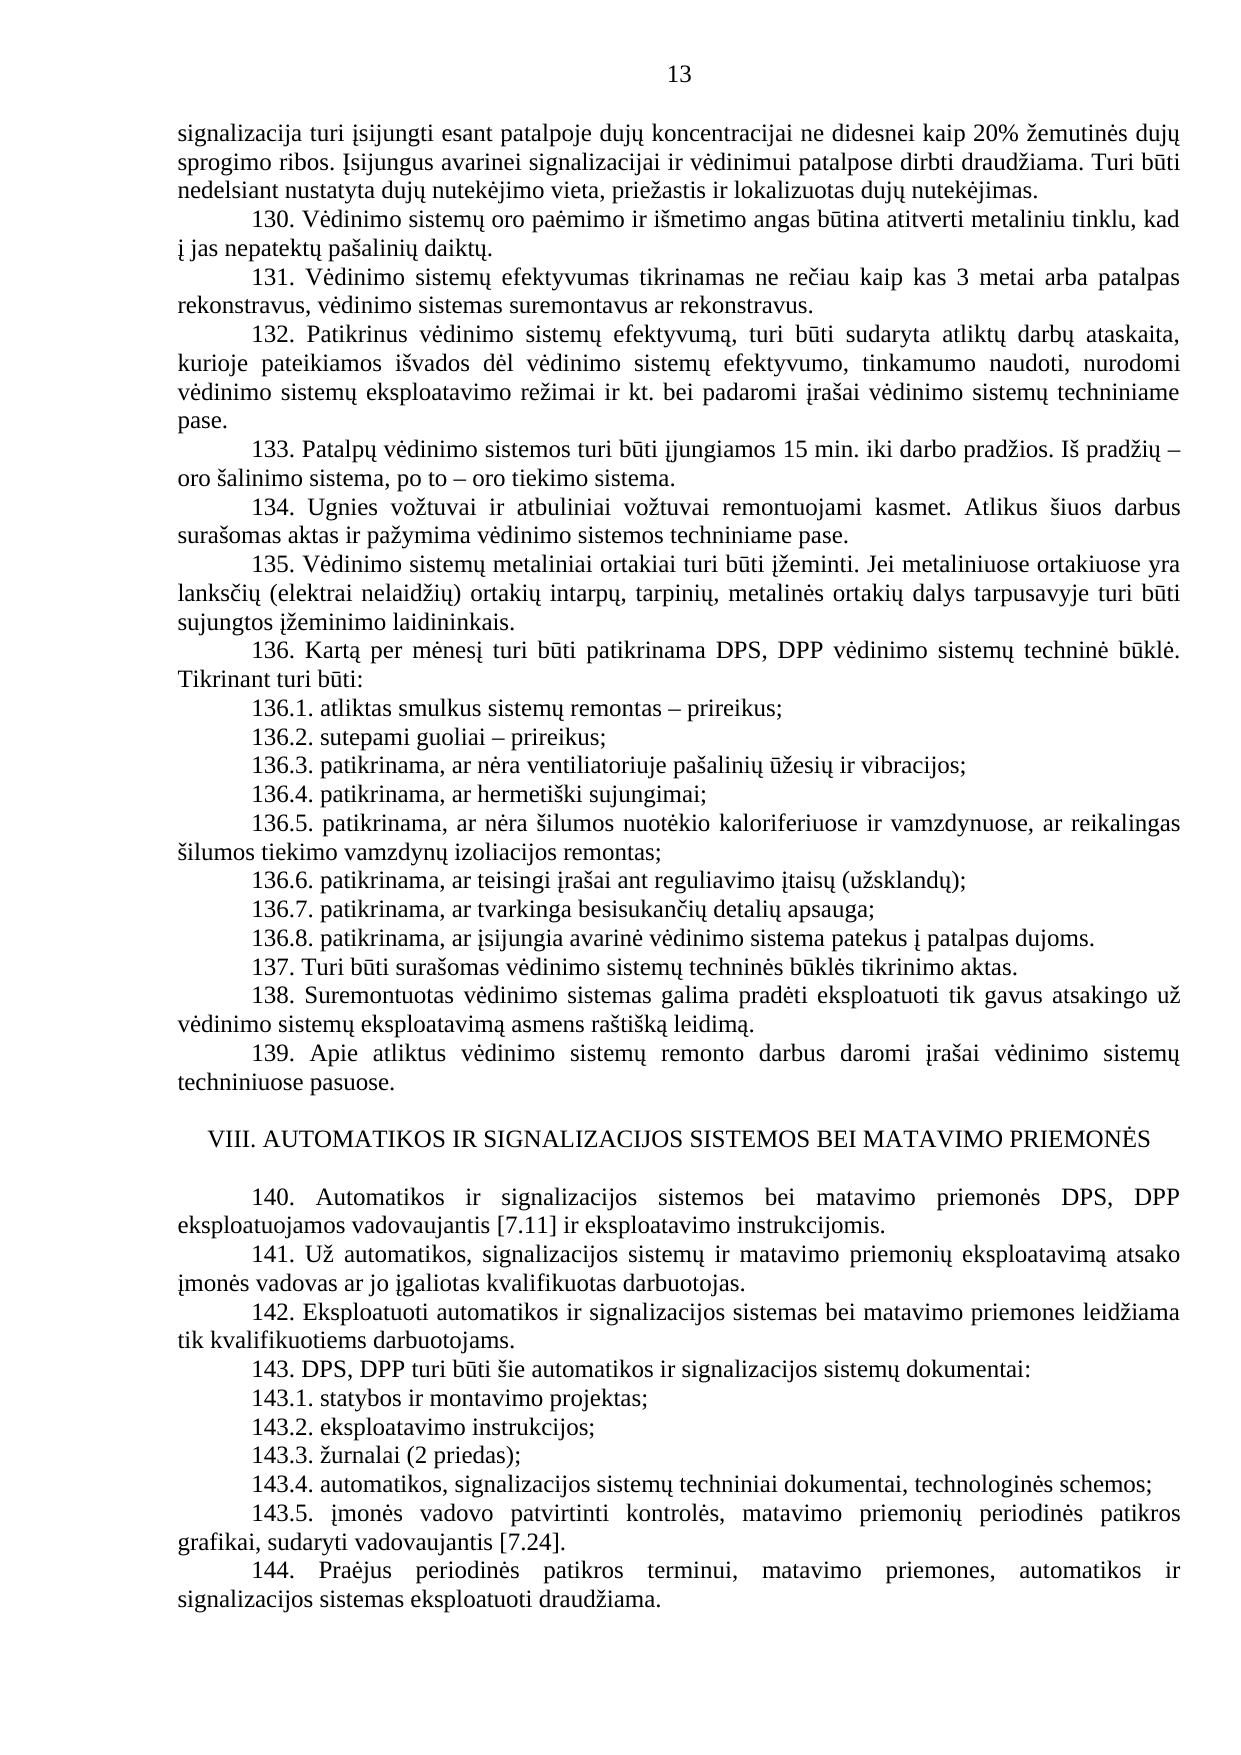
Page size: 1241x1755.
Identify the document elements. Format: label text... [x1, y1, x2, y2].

text signalizacija turi įsijungti esant patalpoje dujų koncentracijai ne didesnei kaip 20% žemutinės dujų sprogimo ribos. Įsijungus avarinei signalizacijai ir vėdinimui patalpose dirbti draudžiama. Turi būti nedelsiant nustatyta dujų nutekėjimo vieta, priežastis ir lokalizuotas dujų nutekėjimas. [177, 118, 1181, 204]
text 132. Patikrinus vėdinimo sistemų efektyvumą, turi būti sudaryta atliktų darbų ataskaita, kurioje pateikiamos išvados dėl vėdinimo sistemų efektyvumo, tinkamumo naudoti, nurodomi vėdinimo sistemų eksploatavimo režimai ir kt. bei padaromi įrašai vėdinimo sistemų techniniame pase. [177, 319, 1181, 434]
text 134. Ugnies vožtuvai ir atbuliniai vožtuvai remontuojami kasmet. Atlikus šiuos darbus surašomas aktas ir pažymima vėdinimo sistemos techniniame pase. [177, 492, 1181, 549]
text 143.1. statybos ir montavimo projektas; [177, 1383, 1181, 1412]
text 136.3. patikrinama, ar nėra ventiliatoriuje pašalinių ūžesių ir vibracijos; [177, 751, 1181, 779]
text 143.2. eksploatavimo instrukcijos; [177, 1412, 1181, 1441]
text 138. Suremontuotas vėdinimo sistemas galima pradėti eksploatuoti tik gavus atsakingo už vėdinimo sistemų eksploatavimą asmens raštišką leidimą. [177, 981, 1181, 1038]
text 136.2. sutepami guoliai – prireikus; [177, 722, 1181, 751]
text 131. Vėdinimo sistemų efektyvumas tikrinamas ne rečiau kaip kas 3 metai arba patalpas rekonstravus, vėdinimo sistemas suremontavus ar rekonstravus. [177, 262, 1181, 319]
text 136.1. atliktas smulkus sistemų remontas – prireikus; [177, 693, 1181, 722]
text 143.5. įmonės vadovo patvirtinti kontrolės, matavimo priemonių periodinės patikros grafikai, sudaryti vadovaujantis [7.24]. [177, 1498, 1181, 1556]
text 136.4. patikrinama, ar hermetiški sujungimai; [177, 779, 1181, 808]
text 137. Turi būti surašomas vėdinimo sistemų techninės būklės tikrinimo aktas. [177, 952, 1181, 981]
text 139. Apie atliktus vėdinimo sistemų remonto darbus daromi įrašai vėdinimo sistemų techniniuose pasuose. [177, 1038, 1181, 1096]
text 136.6. patikrinama, ar teisingi įrašai ant reguliavimo įtaisų (užsklandų); [177, 866, 1181, 894]
text 130. Vėdinimo sistemų oro paėmimo ir išmetimo angas būtina atitverti metaliniu tinklu, kad į jas nepatektų pašalinių daiktų. [177, 204, 1181, 262]
text 144. Praėjus periodinės patikros terminui, matavimo priemones, automatikos ir signalizacijos sistemas eksploatuoti draudžiama. [177, 1556, 1181, 1613]
text 143. DPS, DPP turi būti šie automatikos ir signalizacijos sistemų dokumentai: [177, 1354, 1181, 1383]
text 142. Eksploatuoti automatikos ir signalizacijos sistemas bei matavimo priemones leidžiama tik kvalifikuotiems darbuotojams. [177, 1297, 1181, 1354]
text 136.5. patikrinama, ar nėra šilumos nuotėkio kaloriferiuose ir vamzdynuose, ar reikalingas šilumos tiekimo vamzdynų izoliacijos remontas; [177, 808, 1181, 866]
text 135. Vėdinimo sistemų metaliniai ortakiai turi būti įžeminti. Jei metaliniuose ortakiuose yra lanksčių (elektrai nelaidžių) ortakių intarpų, tarpinių, metalinės ortakių dalys tarpusavyje turi būti sujungtos įžeminimo laidininkais. [177, 549, 1181, 636]
text 143.3. žurnalai (2 priedas); [177, 1441, 1181, 1469]
text 136.7. patikrinama, ar tvarkinga besisukančių detalių apsauga; [177, 894, 1181, 923]
text 136. Kartą per mėnesį turi būti patikrinama DPS, DPP vėdinimo sistemų techninė būklė. Tikrinant turi būti: [177, 636, 1181, 693]
text 141. Už automatikos, signalizacijos sistemų ir matavimo priemonių eksploatavimą atsako įmonės vadovas ar jo įgaliotas kvalifikuotas darbuotojas. [177, 1239, 1181, 1297]
text 136.8. patikrinama, ar įsijungia avarinė vėdinimo sistema patekus į patalpas dujoms. [177, 923, 1181, 952]
text 143.4. automatikos, signalizacijos sistemų techniniai dokumentai, technologinės schemos; [177, 1469, 1181, 1498]
text VIII. AUTOMATIKOS IR SIGNALIZACIJOS SISTEMOS BEI MATAVIMO PRIEMONĖS [177, 1124, 1181, 1153]
text 133. Patalpų vėdinimo sistemos turi būti įjungiamos 15 min. iki darbo pradžios. Iš pradžių – oro šalinimo sistema, po to – oro tiekimo sistema. [177, 434, 1181, 492]
text 140. Automatikos ir signalizacijos sistemos bei matavimo priemonės DPS, DPP eksploatuojamos vadovaujantis [7.11] ir eksploatavimo instrukcijomis. [177, 1182, 1181, 1239]
